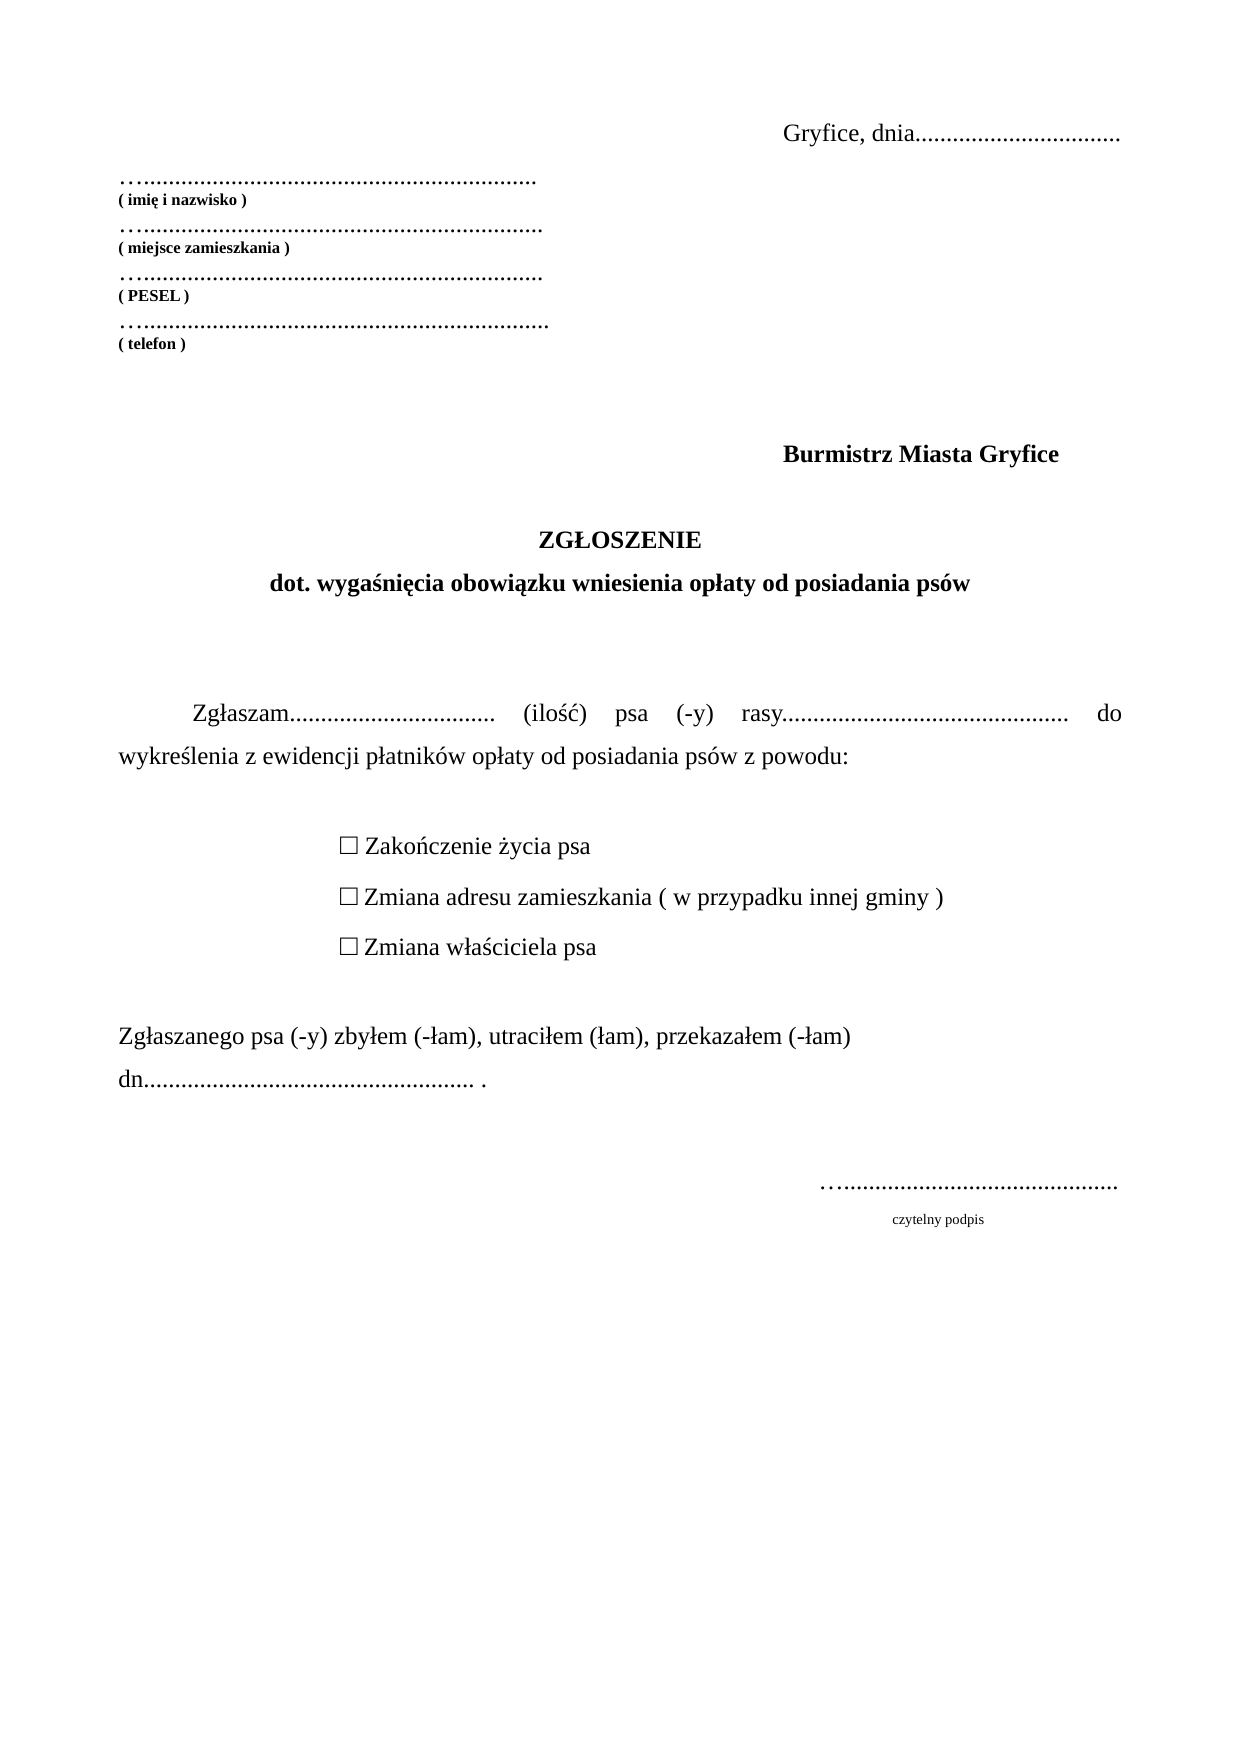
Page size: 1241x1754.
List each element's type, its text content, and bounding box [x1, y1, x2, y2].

text ( telefon ) [118, 334, 1122, 353]
text …................................................................. [118, 305, 1122, 334]
text ( imię i nazwisko ) [118, 190, 1122, 209]
text czytelny podpis [118, 1201, 1122, 1230]
text …............................................................... [118, 161, 1122, 190]
text dn..................................................... . [118, 1064, 1122, 1093]
text Burmistrz Miasta Gryfice [118, 439, 1122, 468]
text dot. wygaśnięcia obowiązku wniesienia opłaty od posiadania psów [118, 568, 1122, 597]
text …................................................................ [118, 257, 1122, 286]
text Zgłaszam................................. (ilość) psa (-y) rasy.............................................. do wykreślenia z ewidencji płatników opłaty od posiadania psów z powodu: [118, 698, 1122, 770]
text …................................................................ [118, 209, 1122, 238]
text □ Zakończenie życia psa [118, 827, 1122, 861]
text Gryfice, dnia................................. [118, 118, 1122, 147]
text Zgłaszanego psa (-y) zbyłem (-łam), utraciłem (łam), przekazałem (-łam) [118, 1021, 1122, 1050]
text □ Zmiana właściciela psa [118, 928, 1122, 961]
text □ Zmiana adresu zamieszkania ( w przypadku innej gminy ) [118, 878, 1122, 911]
text ZGŁOSZENIE [118, 525, 1122, 554]
text ( miejsce zamieszkania ) [118, 238, 1122, 257]
text …............................................ [118, 1166, 1122, 1194]
text ( PESEL ) [118, 286, 1122, 305]
